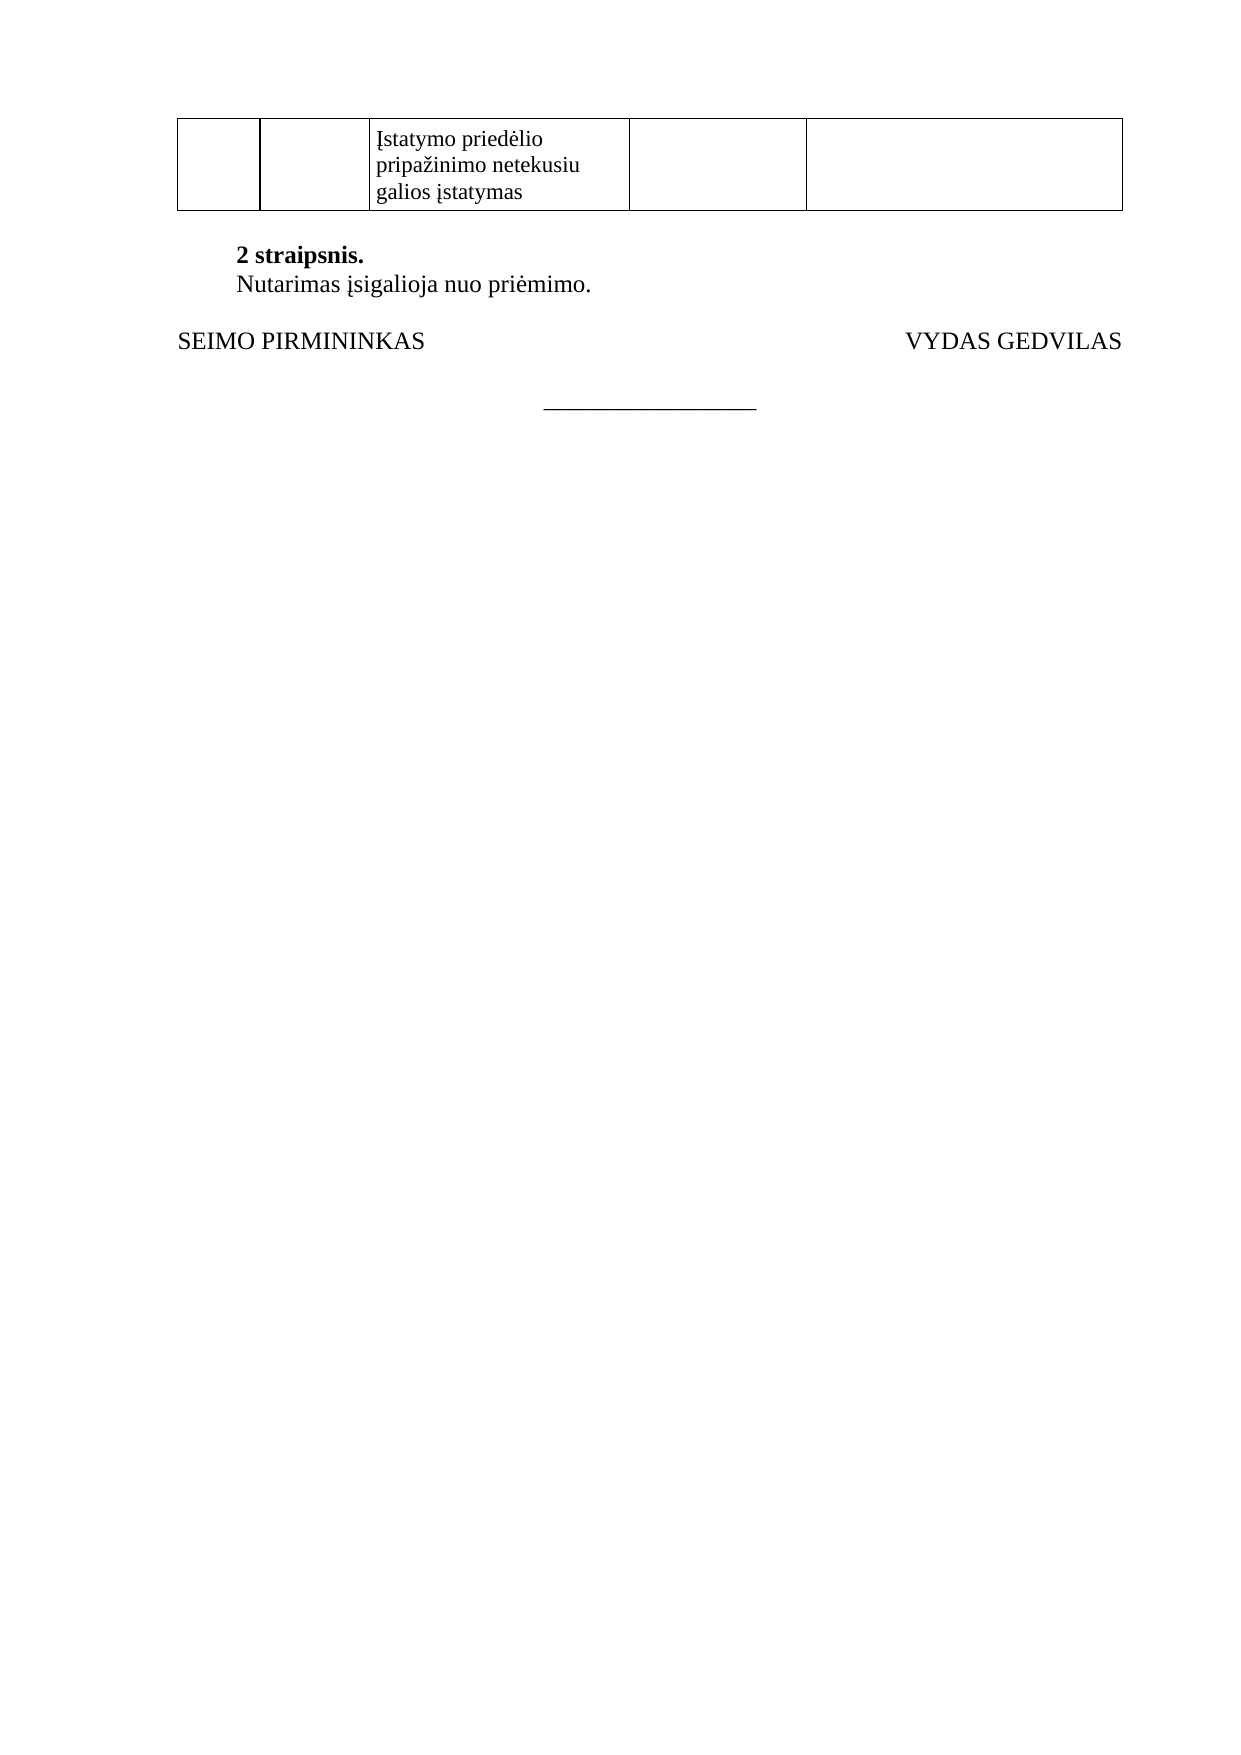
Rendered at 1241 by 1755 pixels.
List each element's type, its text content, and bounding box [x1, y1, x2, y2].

text Nutarimas įsigalioja nuo priėmimo. [177, 269, 1122, 297]
table_cell [807, 119, 1122, 210]
text 2 straipsnis. [177, 240, 1122, 269]
text SEIMO PIRMININKAS VYDAS GEDVILAS [177, 326, 1122, 355]
table_cell Įstatymo priedėlio pripažinimo netekusiu galios įstatymas [370, 119, 629, 210]
table_cell [261, 119, 369, 210]
table_cell [178, 119, 259, 210]
table_cell [630, 119, 806, 210]
text _________________ [177, 384, 1122, 412]
